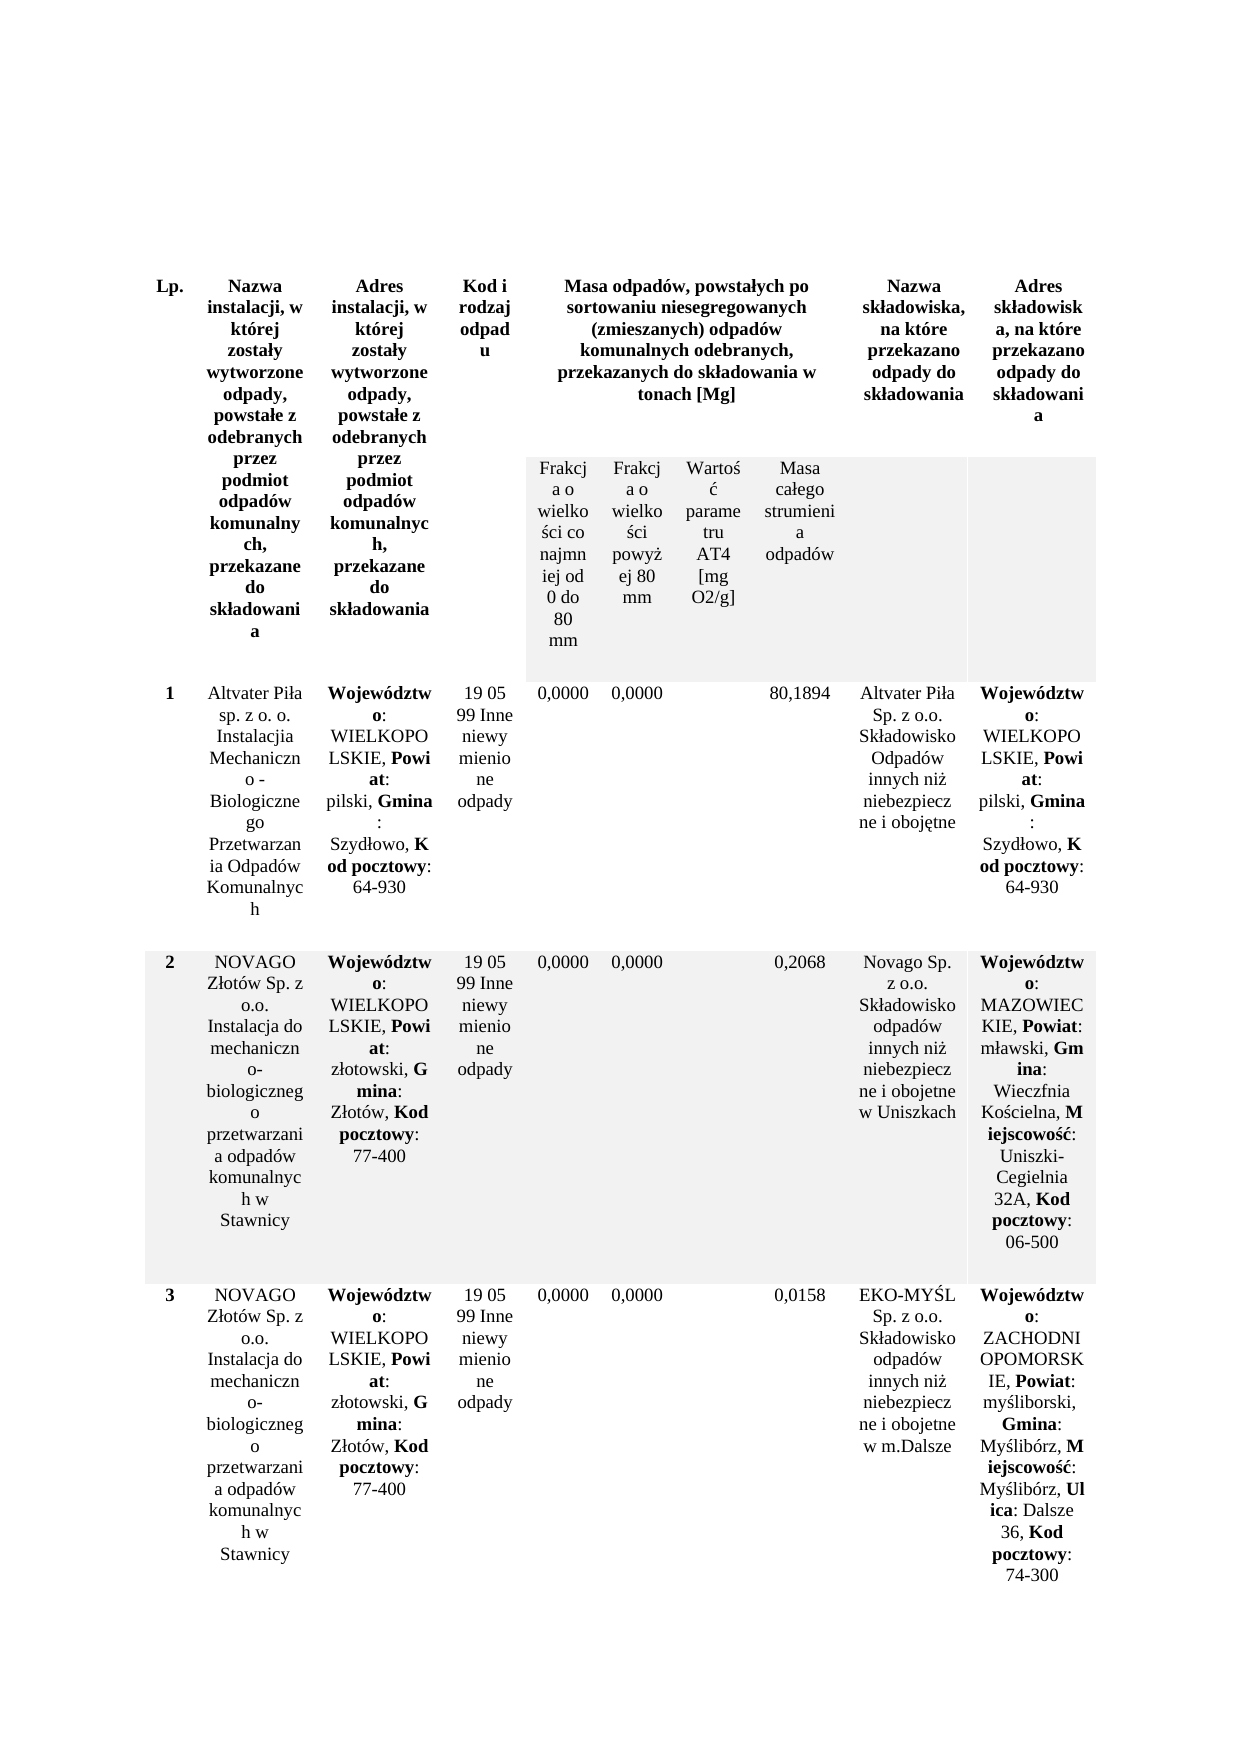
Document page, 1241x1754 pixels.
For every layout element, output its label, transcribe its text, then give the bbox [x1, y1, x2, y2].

table_cell 0,0000 [526, 951, 600, 1284]
table_cell Województwo: WIELKOPOLSKIE, Powiat: pilski, Gmina: Szydłowo, Kod pocztowy: 64-930 [315, 682, 444, 951]
table_cell 0,0000 [600, 951, 674, 1284]
table_cell 0,0000 [526, 1284, 600, 1617]
table_header Lp. [145, 275, 195, 682]
table_cell [674, 682, 752, 951]
table_cell [847, 457, 967, 682]
table_cell [968, 457, 1096, 682]
table_header Nazwa składowiska, na które przekazano odpady do składowania [847, 275, 980, 457]
table_cell 0,0000 [600, 1284, 674, 1617]
table_cell Województwo: ZACHODNIOPOMORSKIE, Powiat: myśliborski, Gmina: Myślibórz, Miejscowość: Myślibórz, Ulica: Dalsze 36, Kod pocztowy: 74-300 [968, 1284, 1096, 1617]
table_cell NOVAGO Złotów Sp. z o.o. Instalacja do mechaniczno-biologicznego przetwarzania odpadów komunalnych w Stawnicy [195, 1284, 315, 1617]
table_cell 3 [145, 1284, 195, 1617]
table_cell Novago Sp. z o.o. Składowisko odpadów innych niż niebezpieczne i obojetne w Uniszkach [847, 951, 967, 1284]
table_header Masa odpadów, powstałych po sortowaniu niesegregowanych (zmieszanych) odpadów komunalnych odebranych, przekazanych do składowania w tonach [Mg] [526, 275, 847, 457]
table_cell EKO-MYŚL Sp. z o.o. Składowisko odpadów innych niż niebezpieczne i obojetne w m.Dalsze [847, 1284, 967, 1617]
table_header Nazwa instalacji, w której zostały wytworzone odpady, powstałe z odebranych przez podmiot odpadów komunalnych, przekazane do składowania [195, 275, 315, 682]
table_cell 1 [145, 682, 195, 951]
table_cell NOVAGO Złotów Sp. z o.o. Instalacja do mechaniczno-biologicznego przetwarzania odpadów komunalnych w Stawnicy [195, 951, 315, 1284]
table_cell 19 05 99 Inne niewymienione odpady [444, 682, 526, 951]
table_cell Województwo: WIELKOPOLSKIE, Powiat: pilski, Gmina: Szydłowo, Kod pocztowy: 64-930 [968, 682, 1096, 951]
table_cell Altvater Piła Sp. z o.o. Składowisko Odpadów innych niż niebezpieczne i obojętne [847, 682, 967, 951]
table_cell [674, 1284, 752, 1617]
table_cell Frakcja o wielkości co najmniej od 0 do 80 mm [526, 457, 600, 682]
table_cell 0,2068 [752, 951, 847, 1284]
table_cell 0,0000 [526, 682, 600, 951]
table_cell 0,0000 [600, 682, 674, 951]
table_cell Wartość parametru AT4 [mg O2/g] [674, 457, 752, 682]
table_header Adres instalacji, w której zostały wytworzone odpady, powstałe z odebranych przez podmiot odpadów komunalnych, przekazane do składowania [315, 275, 444, 682]
table_cell Województwo: WIELKOPOLSKIE, Powiat: złotowski, Gmina: Złotów, Kod pocztowy: 77-400 [315, 1284, 444, 1617]
table_header Adres składowiska, na które przekazano odpady do składowania [980, 275, 1096, 457]
table_cell 19 05 99 Inne niewymienione odpady [444, 1284, 526, 1617]
table_cell Województwo: WIELKOPOLSKIE, Powiat: złotowski, Gmina: Złotów, Kod pocztowy: 77-400 [315, 951, 444, 1284]
table_cell 2 [145, 951, 195, 1284]
table_cell Masa całego strumienia odpadów [752, 457, 847, 682]
table_cell Frakcja o wielkości powyżej 80 mm [600, 457, 674, 682]
table_header Kod i rodzaj odpadu [444, 275, 526, 682]
table_cell 0,0158 [752, 1284, 847, 1617]
table_cell 19 05 99 Inne niewymienione odpady [444, 951, 526, 1284]
table_cell 80,1894 [752, 682, 847, 951]
table_cell [674, 951, 752, 1284]
table_cell Altvater Piła sp. z o. o. Instalacjia Mechaniczno - Biologicznego Przetwarzania Odpadów Komunalnych [195, 682, 315, 951]
table_cell Województwo: MAZOWIECKIE, Powiat: mławski, Gmina: Wieczfnia Kościelna, Miejscowość: Uniszki-Cegielnia 32A, Kod pocztowy: 06-500 [968, 951, 1096, 1284]
